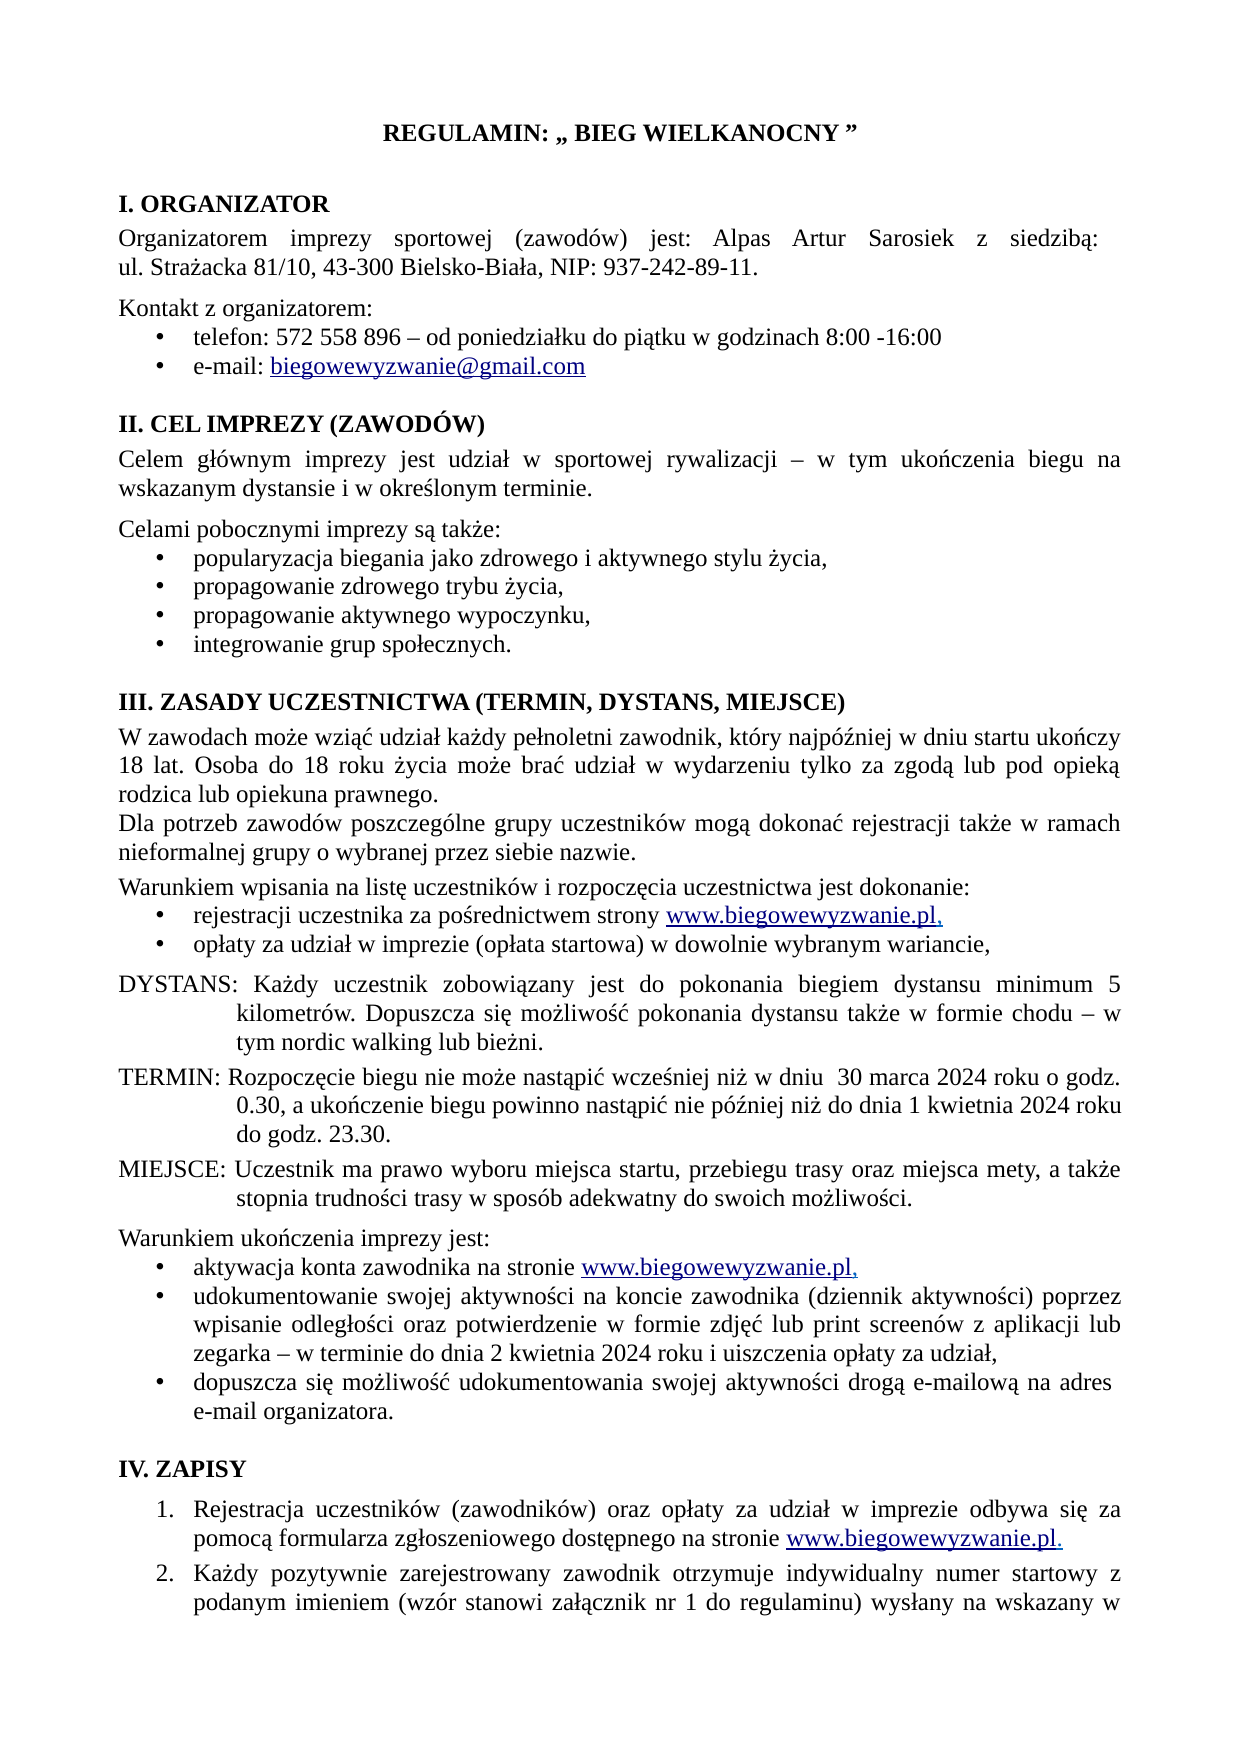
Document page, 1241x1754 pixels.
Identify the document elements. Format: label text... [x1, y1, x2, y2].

text IV. ZAPISY [118, 1454, 1122, 1483]
list Każdy pozytywnie zarejestrowany zawodnik otrzymuje indywidualny numer startowy z podanym imieniem (wzór stanowi załącznik nr 1 do regulaminu) wysłany na wskazany w [156, 1558, 1122, 1616]
text Warunkiem wpisania na listę uczestników i rozpoczęcia uczestnictwa jest dokonanie: [118, 872, 1122, 900]
text I. ORGANIZATOR [118, 189, 1122, 218]
text Kontakt z organizatorem: [118, 293, 1122, 322]
list dopuszcza się możliwość udokumentowania swojej aktywności drogą e-mailową na adres e-mail organizatora. [156, 1367, 1122, 1424]
list integrowanie grup społecznych. [156, 629, 1122, 658]
list rejestracji uczestnika za pośrednictwem strony www.biegowewyzwanie.pl, [156, 900, 1122, 929]
text TERMIN: Rozpoczęcie biegu nie może nastąpić wcześniej niż w dniu 30 marca 2024 roku o godz. 0.30, a ukończenie biegu powinno nastąpić nie później niż do dnia 1 kwietnia 2024 roku do godz. 23.30. [118, 1062, 1122, 1148]
text DYSTANS: Każdy uczestnik zobowiązany jest do pokonania biegiem dystansu minimum 5 kilometrów. Dopuszcza się możliwość pokonania dystansu także w formie chodu – w tym nordic walking lub bieżni. [118, 969, 1122, 1056]
text Warunkiem ukończenia imprezy jest: [118, 1223, 1122, 1252]
text MIEJSCE: Uczestnik ma prawo wyboru miejsca startu, przebiegu trasy oraz miejsca mety, a także stopnia trudności trasy w sposób adekwatny do swoich możliwości. [118, 1154, 1122, 1211]
text III. ZASADY UCZESTNICTWA (TERMIN, DYSTANS, MIEJSCE) [118, 687, 1122, 716]
list telefon: 572 558 896 – od poniedziałku do piątku w godzinach 8:00 -16:00 [156, 322, 1122, 351]
list Rejestracja uczestników (zawodników) oraz opłaty za udział w imprezie odbywa się za pomocą formularza zgłoszeniowego dostępnego na stronie www.biegowewyzwanie.pl. [156, 1494, 1122, 1552]
list popularyzacja biegania jako zdrowego i aktywnego stylu życia, [156, 543, 1122, 571]
text Dla potrzeb zawodów poszczególne grupy uczestników mogą dokonać rejestracji także w ramach nieformalnej grupy o wybranej przez siebie nazwie. [118, 808, 1122, 866]
text Celami pobocznymi imprezy są także: [118, 514, 1122, 543]
text REGULAMIN: „ BIEG WIELKANOCNY ” [118, 118, 1122, 147]
text Celem głównym imprezy jest udział w sportowej rywalizacji – w tym ukończenia biegu na wskazanym dystansie i w określonym terminie. [118, 444, 1122, 501]
text W zawodach może wziąć udział każdy pełnoletni zawodnik, który najpóźniej w dniu startu ukończy 18 lat. Osoba do 18 roku życia może brać udział w wydarzeniu tylko za zgodą lub pod opieką rodzica lub opiekuna prawnego. [118, 722, 1122, 808]
list udokumentowanie swojej aktywności na koncie zawodnika (dziennik aktywności) poprzez wpisanie odległości oraz potwierdzenie w formie zdjęć lub print screenów z aplikacji lub zegarka – w terminie do dnia 2 kwietnia 2024 roku i uiszczenia opłaty za udział, [156, 1281, 1122, 1367]
list opłaty za udział w imprezie (opłata startowa) w dowolnie wybranym wariancie, [156, 929, 1122, 958]
list aktywacja konta zawodnika na stronie www.biegowewyzwanie.pl, [156, 1252, 1122, 1281]
text II. CEL IMPREZY (ZAWODÓW) [118, 409, 1122, 438]
list e-mail: biegowewyzwanie@gmail.com [156, 351, 1122, 380]
list propagowanie aktywnego wypoczynku, [156, 600, 1122, 629]
list propagowanie zdrowego trybu życia, [156, 571, 1122, 600]
text Organizatorem imprezy sportowej (zawodów) jest: Alpas Artur Sarosiek z siedzibą: ul. Strażacka 81/10, 43-300 Bielsko-Biała, NIP: 937-242-89-11. [118, 223, 1122, 281]
